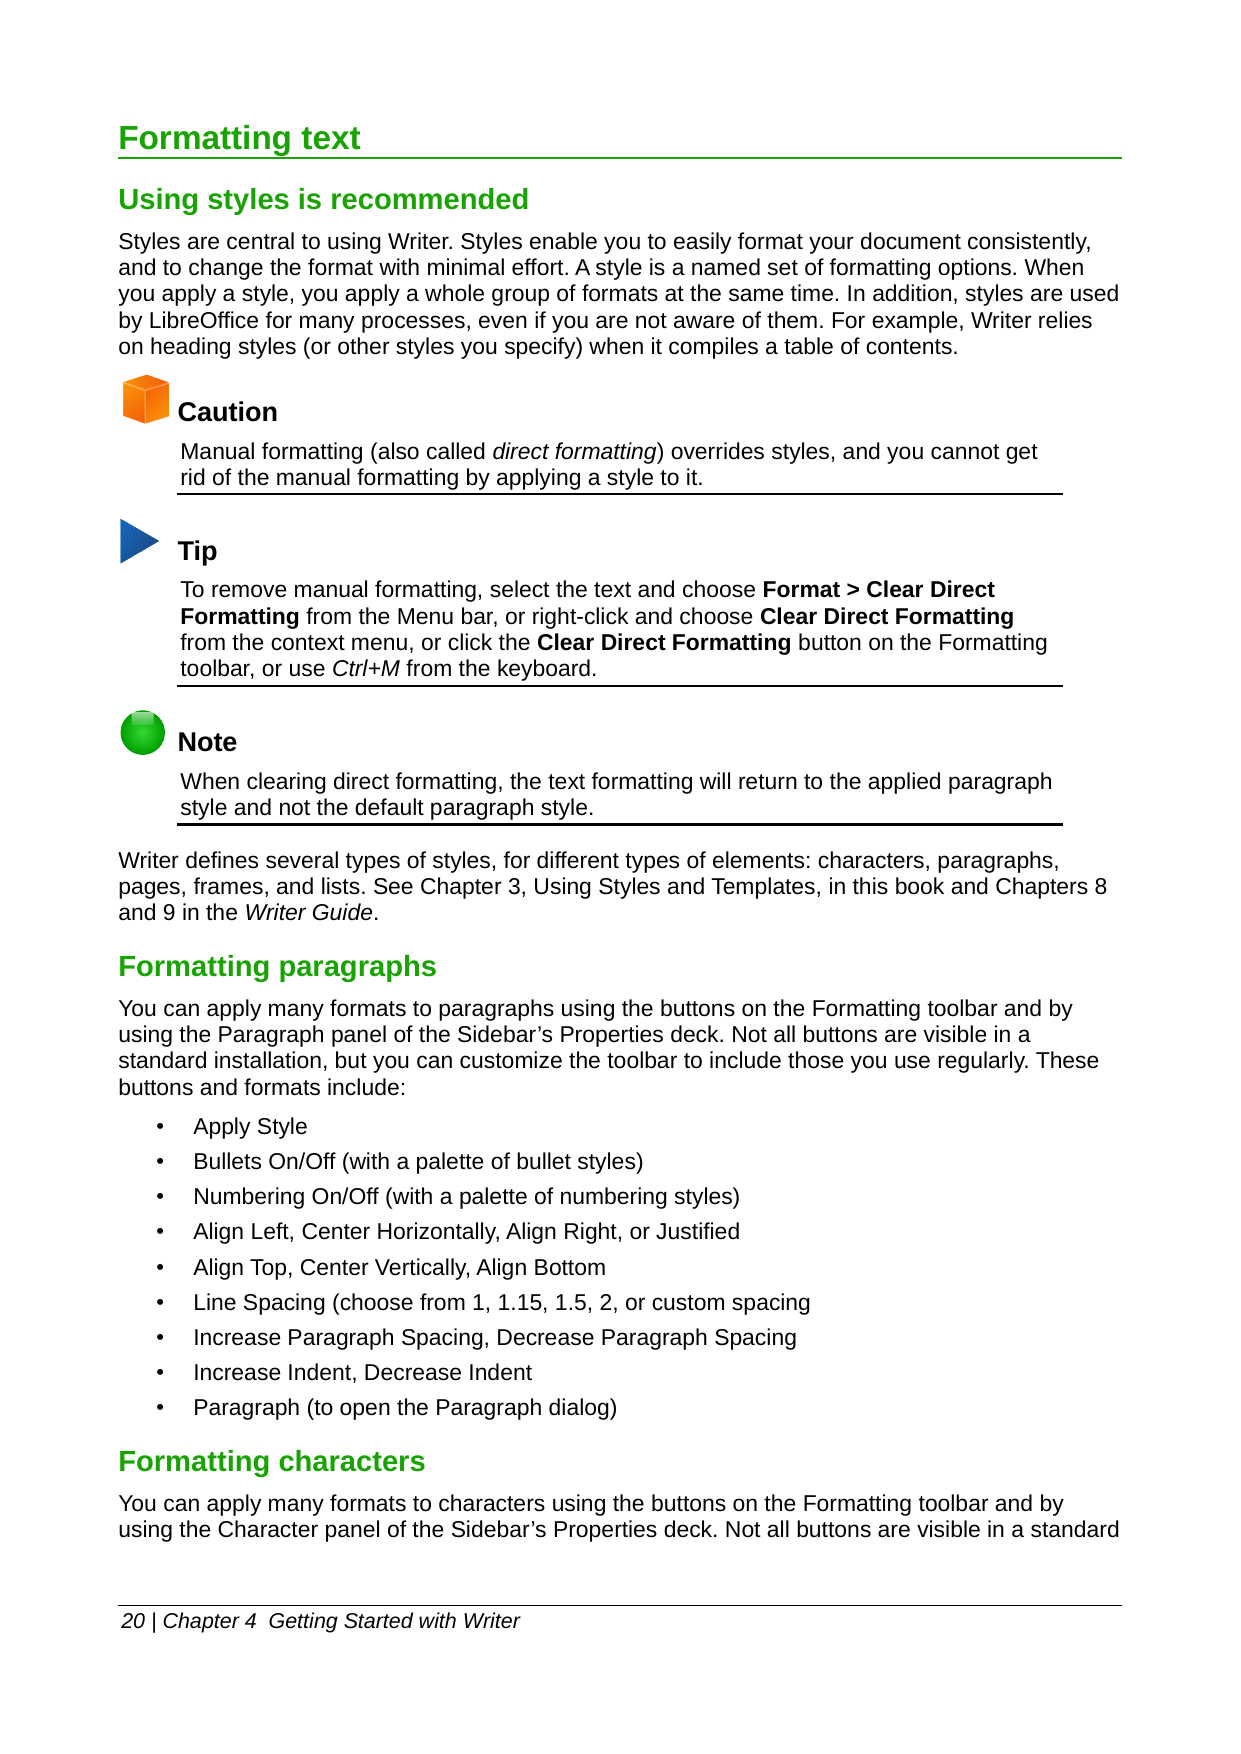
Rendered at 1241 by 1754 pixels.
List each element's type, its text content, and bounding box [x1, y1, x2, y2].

list Apply Style [156, 1113, 1122, 1139]
list Increase Paragraph Spacing, Decrease Paragraph Spacing [156, 1324, 1122, 1350]
text You can apply many formats to characters using the buttons on the Formatting toolbar and by using the Character panel of the Sidebar’s Properties deck. Not all buttons are visible in a standard [118, 1489, 1122, 1542]
subtitle Formatting characters [118, 1444, 1122, 1478]
list Paragraph (to open the Paragraph dialog) [156, 1394, 1122, 1421]
list Numbering On/Off (with a palette of numbering styles) [156, 1183, 1122, 1209]
subtitle Formatting paragraphs [118, 949, 1122, 983]
list Line Spacing (choose from 1, 1.15, 1.5, 2, or custom spacing [156, 1289, 1122, 1315]
list Align Left, Center Horizontally, Align Right, or Justified [156, 1218, 1122, 1244]
list Align Top, Center Vertically, Align Bottom [156, 1253, 1122, 1280]
text You can apply many formats to paragraphs using the buttons on the Formatting toolbar and by using the Paragraph panel of the Sidebar’s Properties deck. Not all buttons are visible in a standard installation, but you can customize the toolbar to include those you use regularly. These buttons and formats include: [118, 995, 1122, 1100]
text To remove manual formatting, select the text and choose Format > Clear Direct Formatting from the Menu bar, or right-click and choose Clear Direct Formatting from the context menu, or click the Clear Direct Formatting button on the Formatting toolbar, or use Ctrl+M from the keyboard. [177, 573, 1063, 685]
subtitle Tip [118, 516, 1122, 566]
list Increase Indent, Decrease Indent [156, 1359, 1122, 1385]
subtitle Note [118, 708, 1122, 757]
text Styles are central to using Writer. Styles enable you to easily format your document consistently, and to change the format with minimal effort. A style is a named set of formatting options. When you apply a style, you apply a whole group of formats at the same time. In addition, styles are used by LibreOffice for many processes, even if you are not aware of them. For example, Writer relies on heading styles (or other styles you specify) when it compiles a table of contents. [118, 228, 1122, 359]
subtitle Formatting text [118, 118, 1122, 157]
picture [119, 372, 173, 426]
text Writer defines several types of styles, for different types of elements: characters, paragraphs, pages, frames, and lists. See Chapter 3, Using Styles and Templates, in this book and Chapters 8 and 9 in the Writer Guide. [118, 847, 1122, 926]
text Manual formatting (also called direct formatting) overrides styles, and you cannot get rid of the manual formatting by applying a style to it. [177, 434, 1063, 493]
list Bullets On/Off (with a palette of bullet styles) [156, 1148, 1122, 1174]
subtitle Using styles is recommended [118, 182, 1122, 216]
subtitle Caution [118, 372, 1122, 427]
text When clearing direct formatting, the text formatting will return to the applied paragraph style and not the default paragraph style. [177, 765, 1063, 823]
